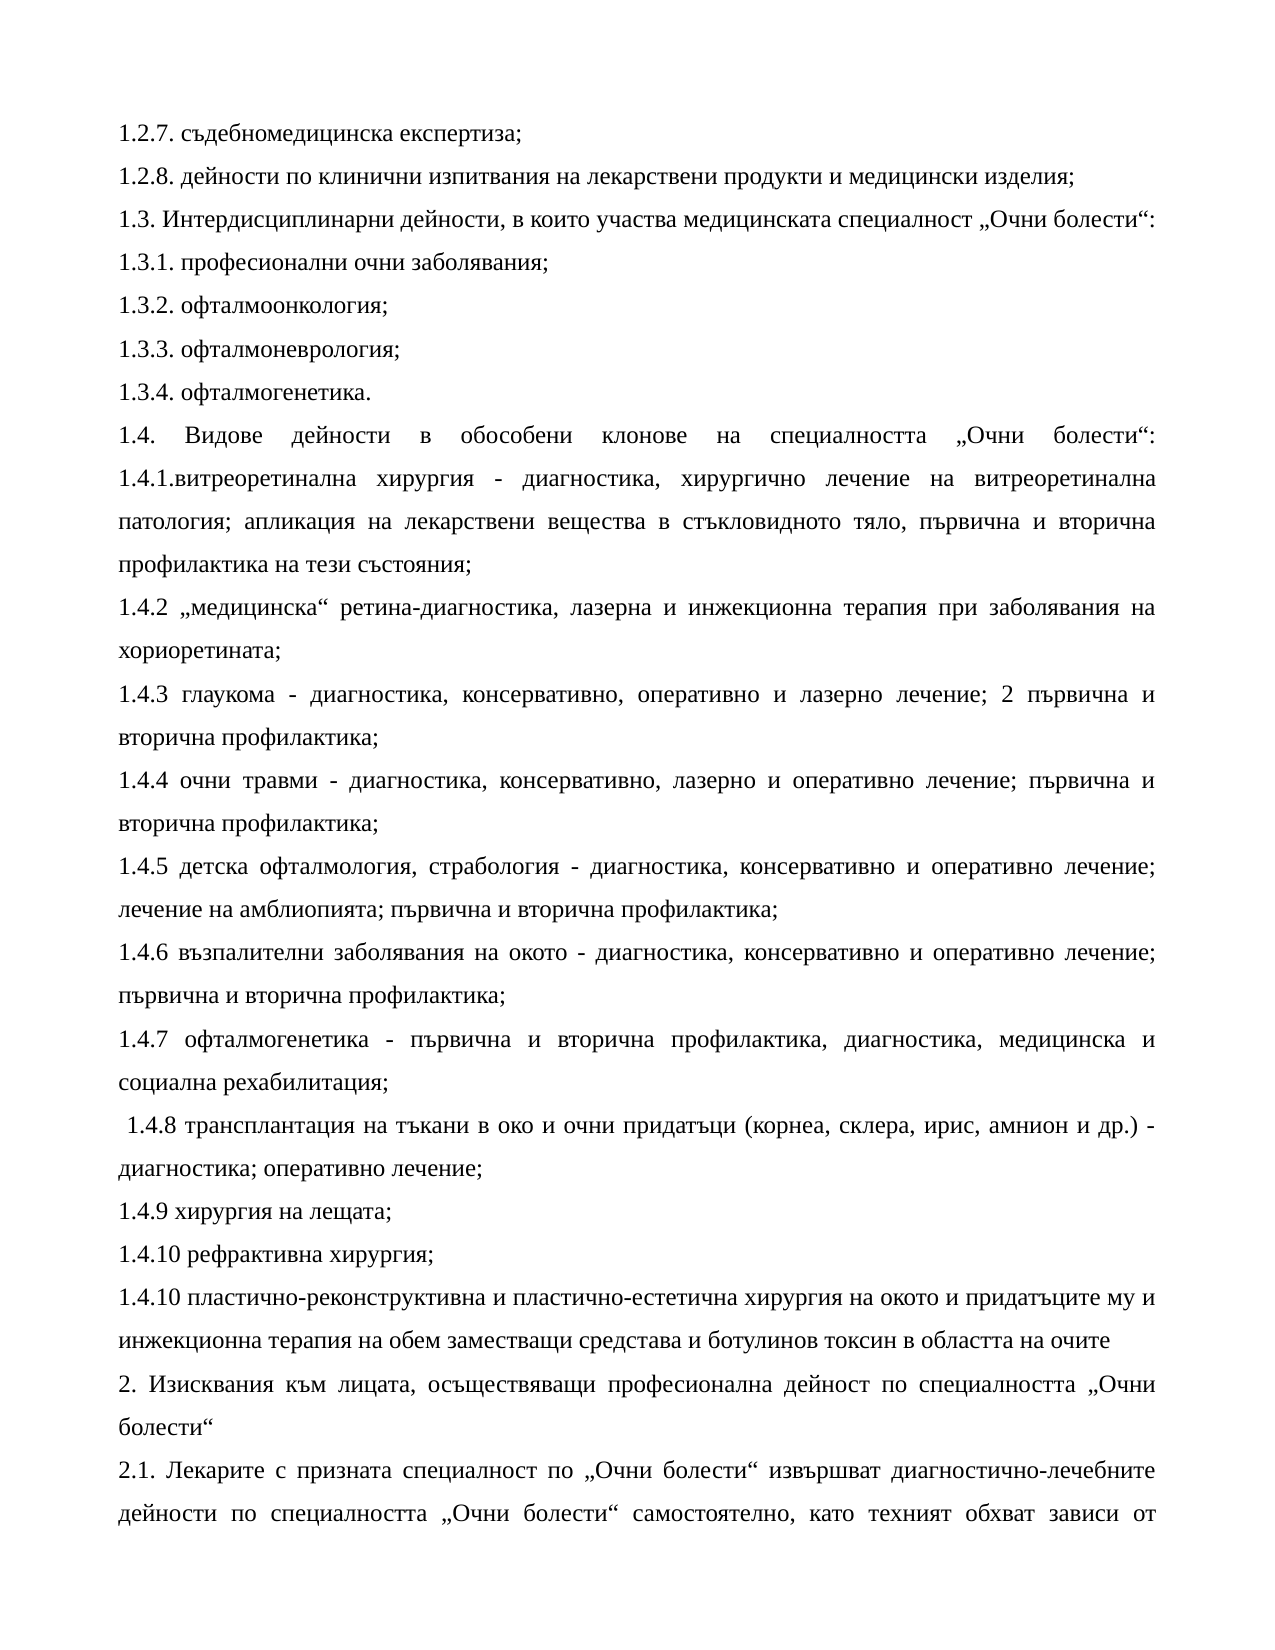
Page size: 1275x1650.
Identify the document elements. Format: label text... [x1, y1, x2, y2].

text 1.3. Интердисциплинарни дейности, в които участва медицинската специалност „Очни болести“: [118, 204, 1157, 233]
text 1.2.8. дейности по клинични изпитвания на лекарствени продукти и медицински изделия; [118, 161, 1157, 190]
text 1.4.10 рефрактивна хирургия; [118, 1239, 1157, 1268]
text 1.3.3. офталмоневрология; [118, 334, 1157, 362]
text 1.3.4. офталмогенетика. [118, 377, 1157, 406]
text 1.4.10 пластично-реконструктивна и пластично-естетична хирургия на окото и придатъците му и инжекционна терапия на обем заместващи средстава и ботулинов токсин в областта на очите [118, 1282, 1157, 1354]
text 1.4.7 офталмогенетика - първична и вторична профилактика, диагностика, медицинска и социална рехабилитация; [118, 1024, 1157, 1096]
text 1.4.5 детска офталмология, страбология - диагностика, консервативно и оперативно лечение; лечение на амблиопията; първична и вторична профилактика; [118, 851, 1157, 923]
text 2.1. Лекарите с призната специалност по „Очни болести“ извършват диагностично-лечебните дейности по специалността „Очни болести“ самостоятелно, като техният обхват зависи от [118, 1455, 1157, 1527]
text 1.4.8 трансплантация на тъкани в око и очни придатъци (корнеа, склера, ирис, амнион и др.) - диагностика; оперативно лечение; [118, 1110, 1157, 1182]
text 1.4. Видове дейности в обособени клонове на специалността „Очни болести“: 1.4.1.витреоретинална хирургия - диагностика, хирургично лечение на витреоретинална патология; апликация на лекарствени вещества в стъкловидното тяло, първична и вторична профилактика на тези състояния; [118, 420, 1157, 578]
text 1.3.1. професионални очни заболявания; [118, 247, 1157, 276]
text 1.4.2 „медицинска“ ретина-диагностика, лазерна и инжекционна терапия при заболявания на хориоретината; [118, 592, 1157, 664]
text 2. Изисквания към лицата, осъществяващи професионална дейност по специалността „Очни болести“ [118, 1369, 1157, 1441]
text 1.4.3 глаукома - диагностика, консервативно, оперативно и лазерно лечение; 2 първична и вторична профилактика; [118, 679, 1157, 751]
text 1.4.9 хирургия на лещата; [118, 1196, 1157, 1225]
text 1.4.4 очни травми - диагностика, консервативно, лазерно и оперативно лечение; първична и вторична профилактика; [118, 765, 1157, 837]
text 1.3.2. офталмоонкология; [118, 291, 1157, 319]
text 1.2.7. съдебномедицинска експертиза; [118, 118, 1157, 147]
text 1.4.6 възпалителни заболявания на окото - диагностика, консервативно и оперативно лечение; първична и вторична профилактика; [118, 937, 1157, 1009]
